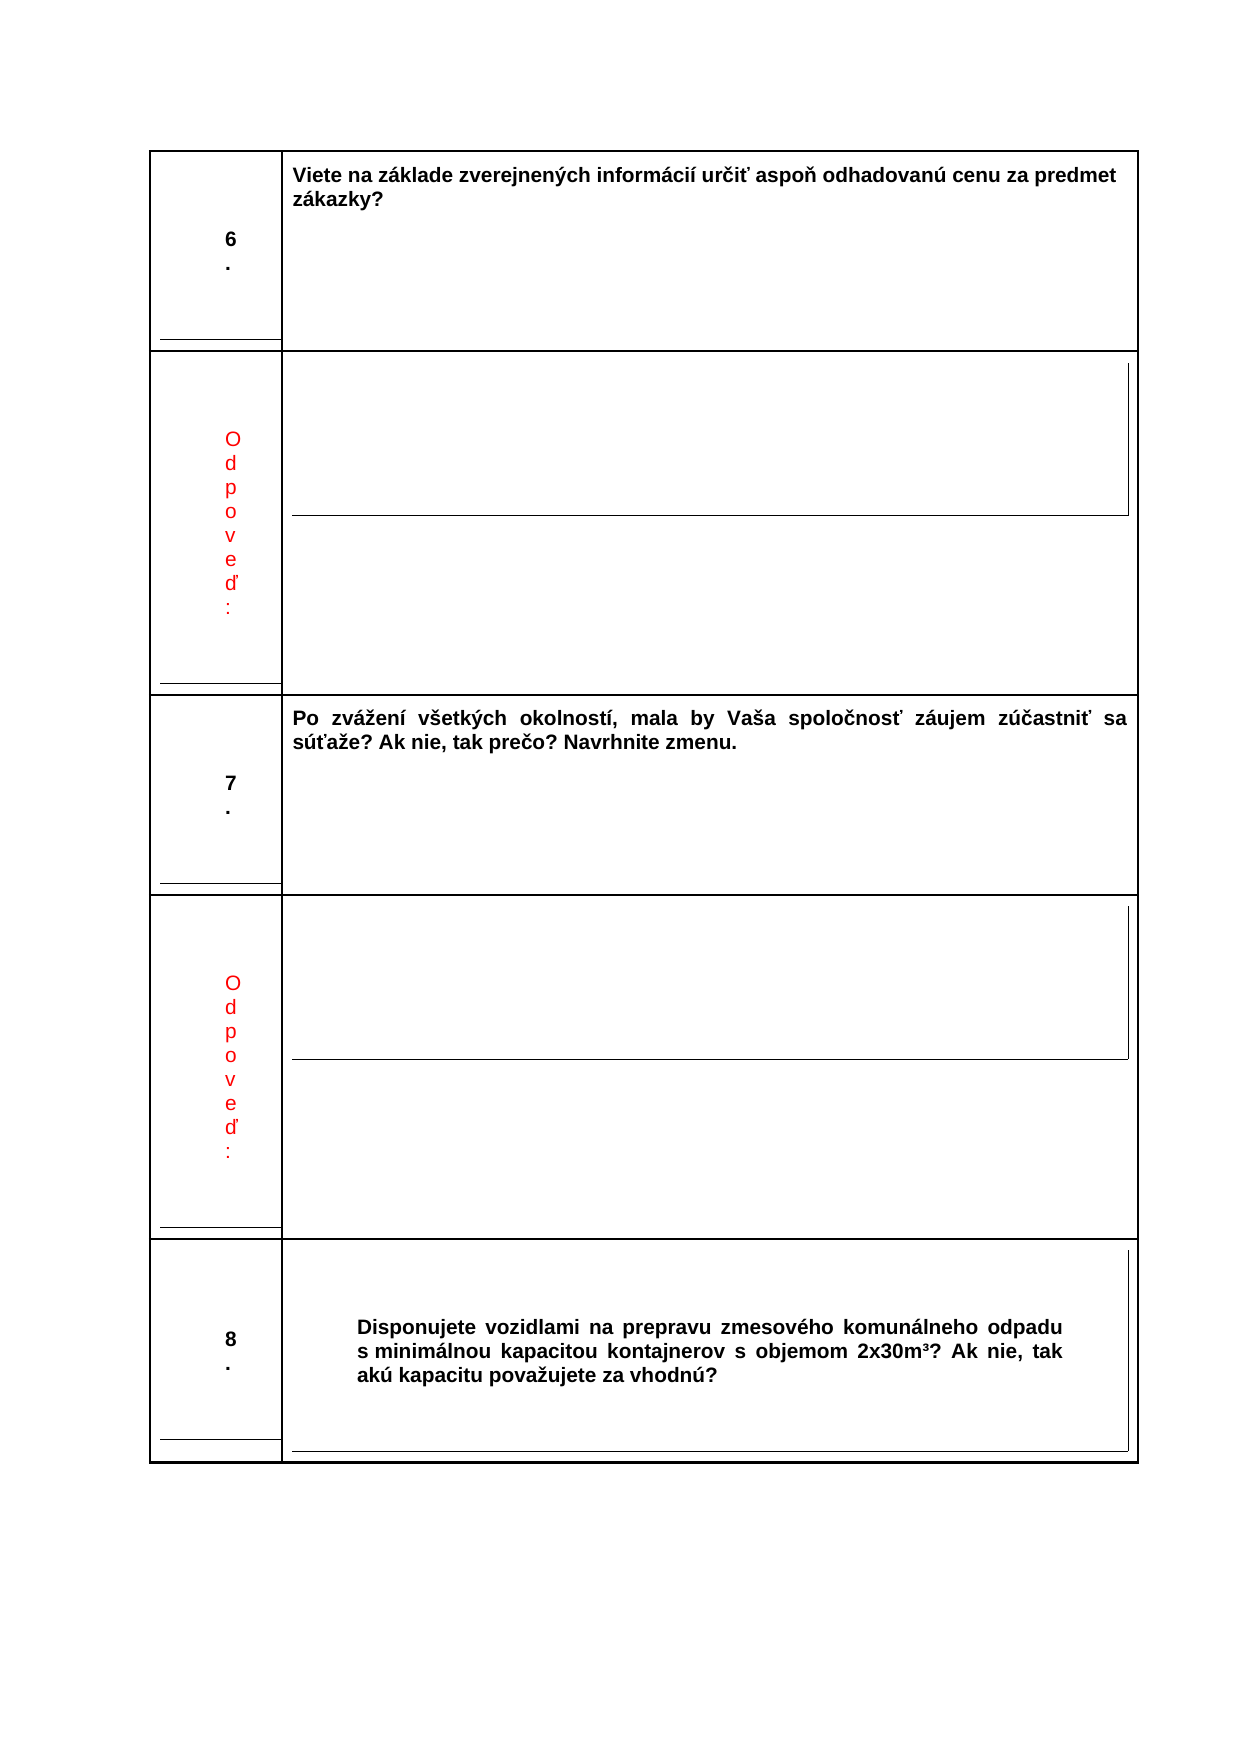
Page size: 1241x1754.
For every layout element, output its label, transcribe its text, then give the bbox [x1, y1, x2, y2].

table_cell 6. [151, 152, 281, 350]
table_cell [283, 352, 1137, 694]
table_cell [283, 896, 1137, 1237]
table_cell Odpoveď: [151, 352, 281, 694]
table_cell Disponujete vozidlami na prepravu zmesového komunálneho odpadu s minimálnou kapacitou kontajnerov s objemom 2x30m³? Ak nie, tak akú kapacitu považujete za vhodnú? [283, 1240, 1137, 1461]
table_cell Odpoveď: [151, 896, 281, 1237]
table_cell Viete na základe zverejnených informácií určiť aspoň odhadovanú cenu za predmet zákazky? [283, 152, 1137, 350]
table_cell 7. [151, 696, 281, 894]
table_cell Po zvážení všetkých okolností, mala by Vaša spoločnosť záujem zúčastniť sa súťaže? Ak nie, tak prečo? Navrhnite zmenu. [283, 696, 1137, 894]
table_cell 8. [151, 1240, 281, 1461]
